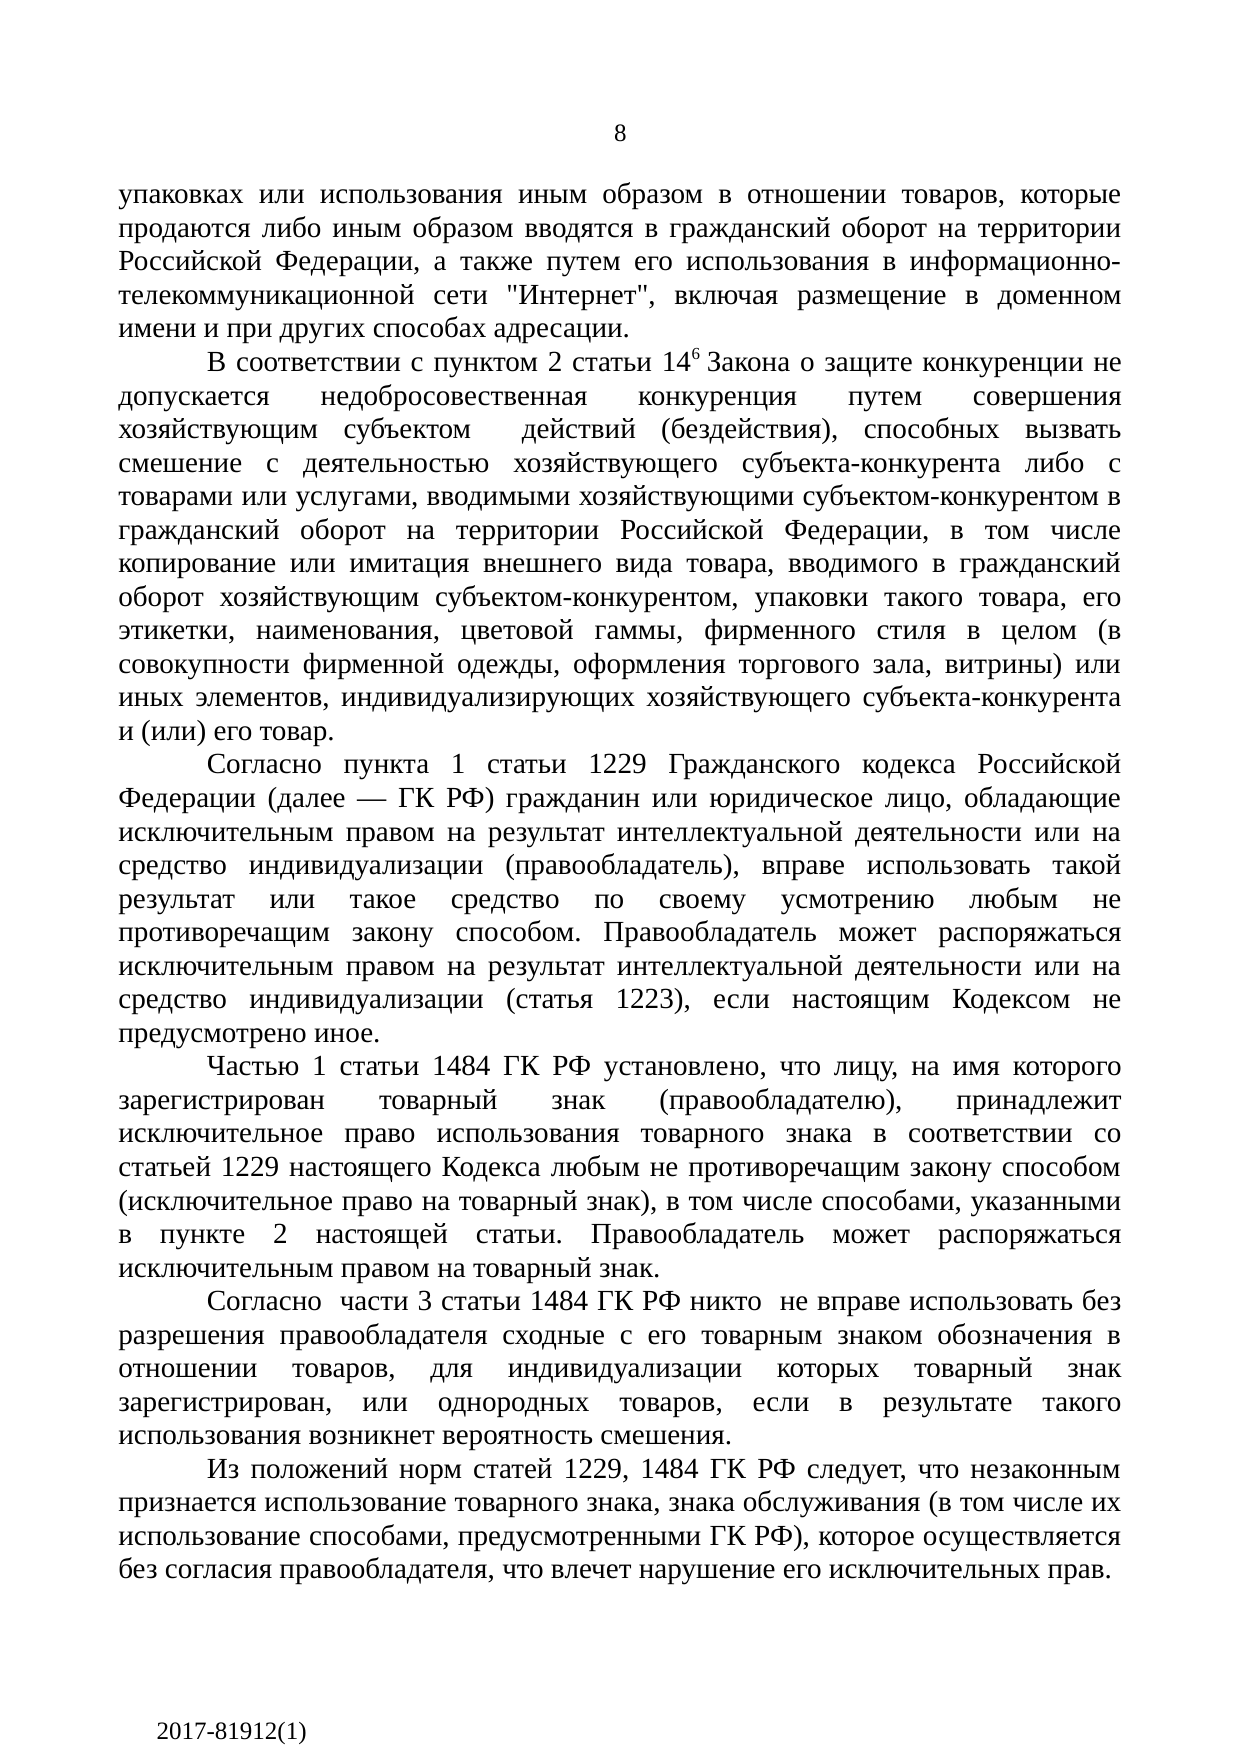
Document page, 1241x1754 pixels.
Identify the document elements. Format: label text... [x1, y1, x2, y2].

text Из положений норм статей 1229, 1484 ГК РФ следует, что незаконным признается использование товарного знака, знака обслуживания (в том числе их использование способами, предусмотренными ГК РФ), которое осуществляется без согласия правообладателя, что влечет нарушение его исключительных прав. [118, 1451, 1122, 1585]
text Согласно пункта 1 статьи 1229 Гражданского кодекса Российской Федерации (далее — ГК РФ) гражданин или юридическое лицо, обладающие исключительным правом на результат интеллектуальной деятельности или на средство индивидуализации (правообладатель), вправе использовать такой результат или такое средство по своему усмотрению любым не противоречащим закону способом. Правообладатель может распоряжаться исключительным правом на результат интеллектуальной деятельности или на средство индивидуализации (статья 1223), если настоящим Кодексом не предусмотрено иное. [118, 747, 1122, 1048]
text В соответствии с пунктом 2 статьи 146 Закона о защите конкуренции не допускается недобросовественная конкуренция путем совершения хозяйствующим субъектом действий (бездействия), способных вызвать смешение с деятельностью хозяйствующего субъекта-конкурента либо с товарами или услугами, вводимыми хозяйствующими субъектом-конкурентом в гражданский оборот на территории Российской Федерации, в том числе копирование или имитация внешнего вида товара, вводимого в гражданский оборот хозяйствующим субъектом-конкурентом, упаковки такого товара, его этикетки, наименования, цветовой гаммы, фирменного стиля в целом (в совокупности фирменной одежды, оформления торгового зала, витрины) или иных элементов, индивидуализирующих хозяйствующего субъекта-конкурента и (или) его товар. [118, 344, 1122, 747]
text Согласно части 3 статьи 1484 ГК РФ никто не вправе использовать без разрешения правообладателя сходные с его товарным знаком обозначения в отношении товаров, для индивидуализации которых товарный знак зарегистрирован, или однородных товаров, если в результате такого использования возникнет вероятность смешения. [118, 1283, 1122, 1451]
text упаковках или использования иным образом в отношении товаров, которые продаются либо иным образом вводятся в гражданский оборот на территории Российской Федерации, а также путем его использования в информационно-телекоммуникационной сети "Интернет", включая размещение в доменном имени и при других способах адресации. [118, 176, 1122, 344]
text Частью 1 статьи 1484 ГК РФ установлено, что лицу, на имя которого зарегистрирован товарный знак (правообладателю), принадлежит исключительное право использования товарного знака в соответствии со статьей 1229 настоящего Кодекса любым не противоречащим закону способом (исключительное право на товарный знак), в том числе способами, указанными в пункте 2 настоящей статьи. Правообладатель может распоряжаться исключительным правом на товарный знак. [118, 1048, 1122, 1283]
